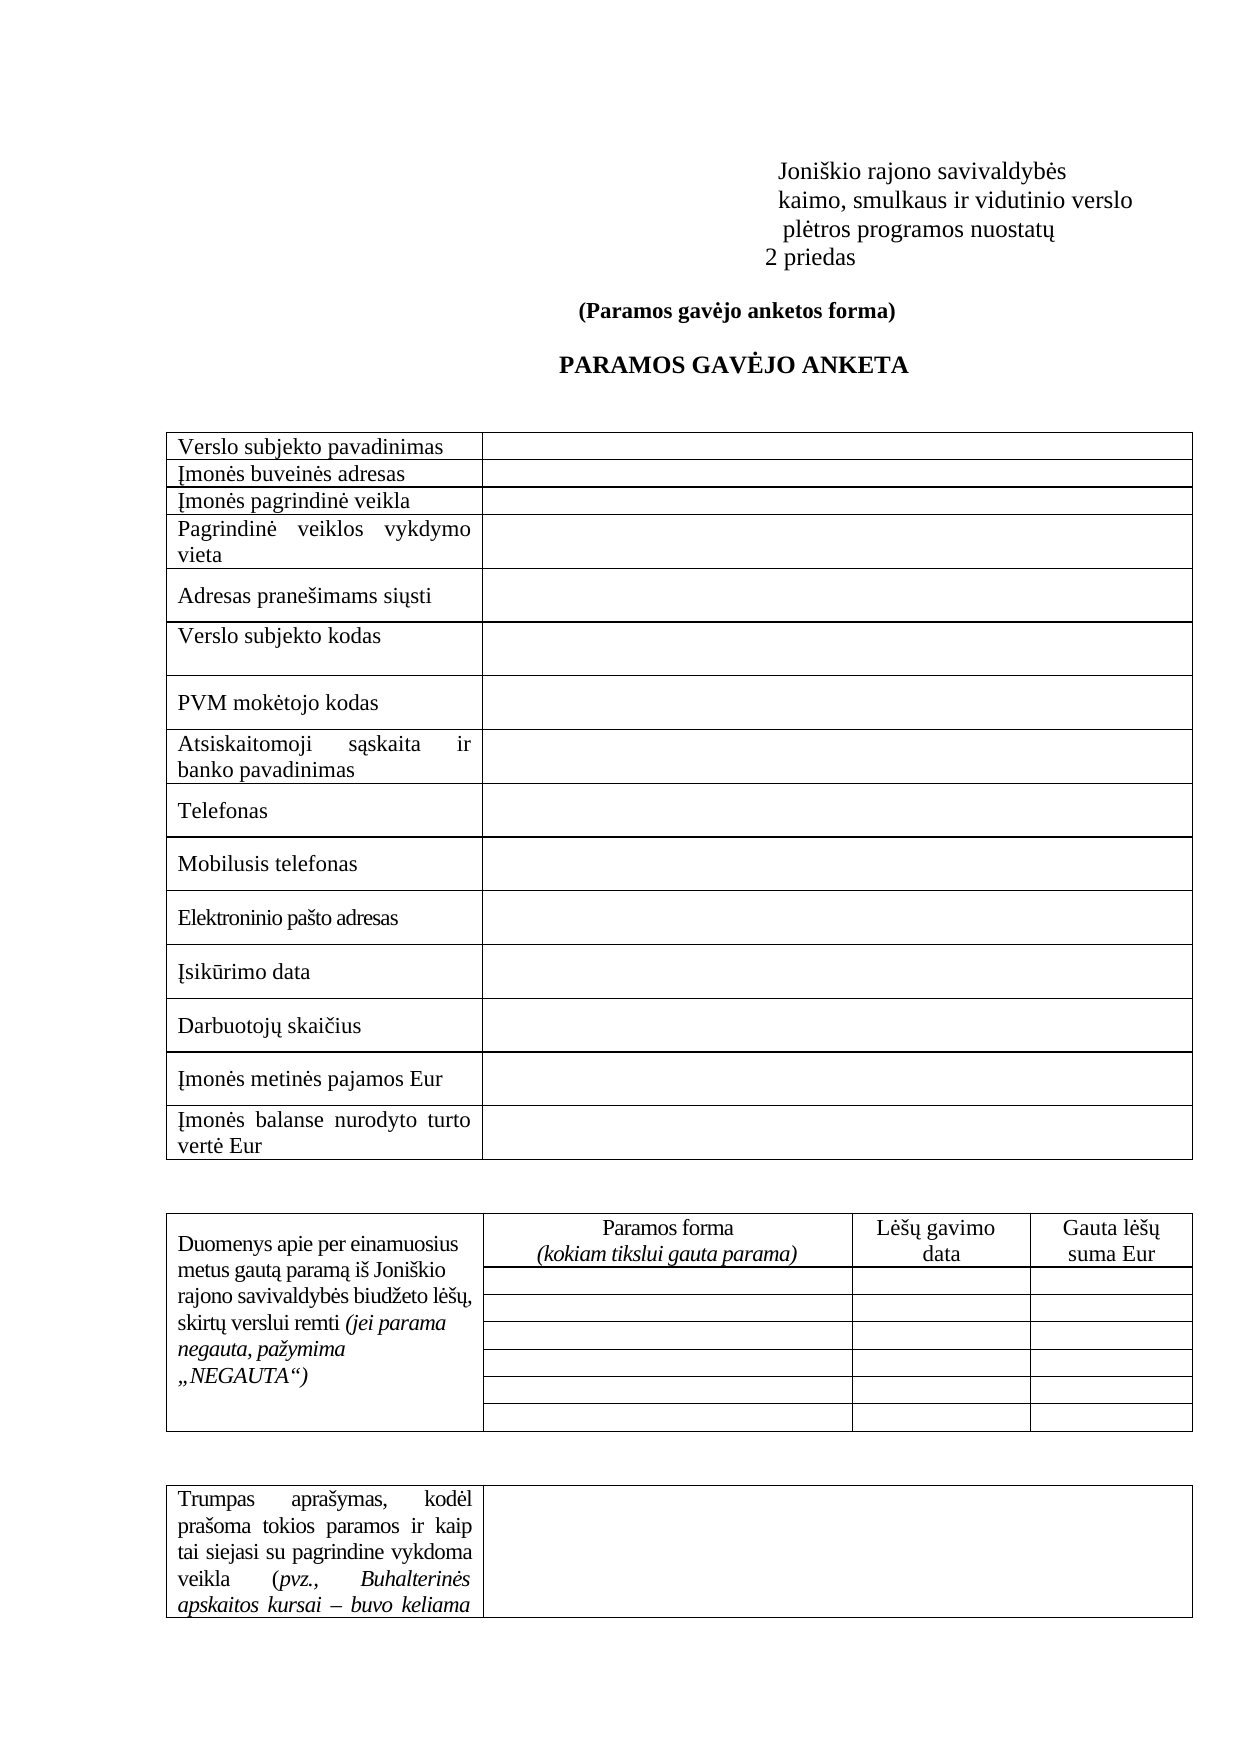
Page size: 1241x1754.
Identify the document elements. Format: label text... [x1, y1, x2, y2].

table_cell [1031, 1268, 1192, 1294]
table_cell [1031, 1322, 1192, 1348]
table_cell [1031, 1295, 1192, 1321]
table_cell [484, 1350, 852, 1376]
table_cell [853, 1377, 1030, 1403]
text (Paramos gavėjo anketos forma) [177, 297, 1240, 324]
table_header Gauta lėšų suma Eur [1031, 1214, 1192, 1266]
table_cell [483, 515, 1192, 568]
table_cell Darbuotojų skaičius [167, 999, 482, 1051]
table_header Trumpas aprašymas, kodėl prašoma tokios paramos ir kaip tai siejasi su pagrindine vykdoma veikla (pvz., Buhalterinės apskaitos kursai – buvo keliama [167, 1486, 483, 1617]
table_cell [484, 1377, 852, 1403]
table_cell Mobilusis telefonas [167, 838, 482, 890]
table_header Duomenys apie per einamuosius metus gautą paramą iš Joniškio rajono savivaldybės biudžeto lėšų, skirtų verslui remti (jei parama negauta, pažymima „NEGAUTA“) [167, 1214, 483, 1431]
table_cell [483, 1106, 1192, 1159]
table_cell [853, 1295, 1030, 1321]
table_cell [484, 1268, 852, 1294]
table_cell [1031, 1377, 1192, 1403]
table_cell [484, 1295, 852, 1321]
table_cell [1031, 1350, 1192, 1376]
table_cell Verslo subjekto kodas [167, 623, 482, 675]
table_cell [483, 999, 1192, 1051]
table_cell [483, 460, 1192, 486]
table_cell [853, 1322, 1030, 1348]
text 2 priedas [240, 242, 1181, 271]
table_cell [484, 1404, 852, 1431]
table_cell Įsikūrimo data [167, 945, 482, 998]
text kaimo, smulkaus ir vidutinio verslo [619, 185, 1181, 214]
table_cell Pagrindinė veiklos vykdymo vieta [167, 515, 482, 568]
table_cell [1031, 1404, 1192, 1431]
table_cell Telefonas [167, 784, 482, 836]
table_cell Adresas pranešimams siųsti [167, 569, 482, 621]
table_cell [483, 488, 1192, 514]
table_cell [483, 623, 1192, 675]
table_header [483, 433, 1192, 459]
table_cell Įmonės buveinės adresas [167, 460, 482, 486]
text PARAMOS GAVĖJO ANKETA [177, 350, 1181, 379]
table_cell [483, 945, 1192, 998]
table_cell [853, 1404, 1030, 1431]
table_header Paramos forma (kokiam tikslui gauta parama) [484, 1214, 852, 1266]
table_cell [484, 1322, 852, 1348]
table_cell [853, 1350, 1030, 1376]
table_cell Įmonės balanse nurodyto turto vertė Eur [167, 1106, 482, 1159]
table_cell PVM mokėtojo kodas [167, 676, 482, 729]
table_cell [483, 569, 1192, 621]
text plėtros programos nuostatų [240, 214, 1181, 242]
table_cell Įmonės pagrindinė veikla [167, 488, 482, 514]
table_cell [483, 730, 1192, 783]
text Joniškio rajono savivaldybės [153, 156, 1181, 185]
table_cell [483, 838, 1192, 890]
table_cell [853, 1268, 1030, 1294]
table_cell [483, 1053, 1192, 1105]
table_cell Atsiskaitomoji sąskaita ir banko pavadinimas [167, 730, 482, 783]
table_header Verslo subjekto pavadinimas [167, 433, 482, 459]
table_header Lėšų gavimo data [853, 1214, 1030, 1266]
table_cell Įmonės metinės pajamos Eur [167, 1053, 482, 1105]
table_cell [483, 676, 1192, 729]
table_cell [483, 784, 1192, 836]
table_cell Elektroninio pašto adresas [167, 891, 482, 944]
table_cell [483, 891, 1192, 944]
table_header [484, 1486, 1192, 1617]
